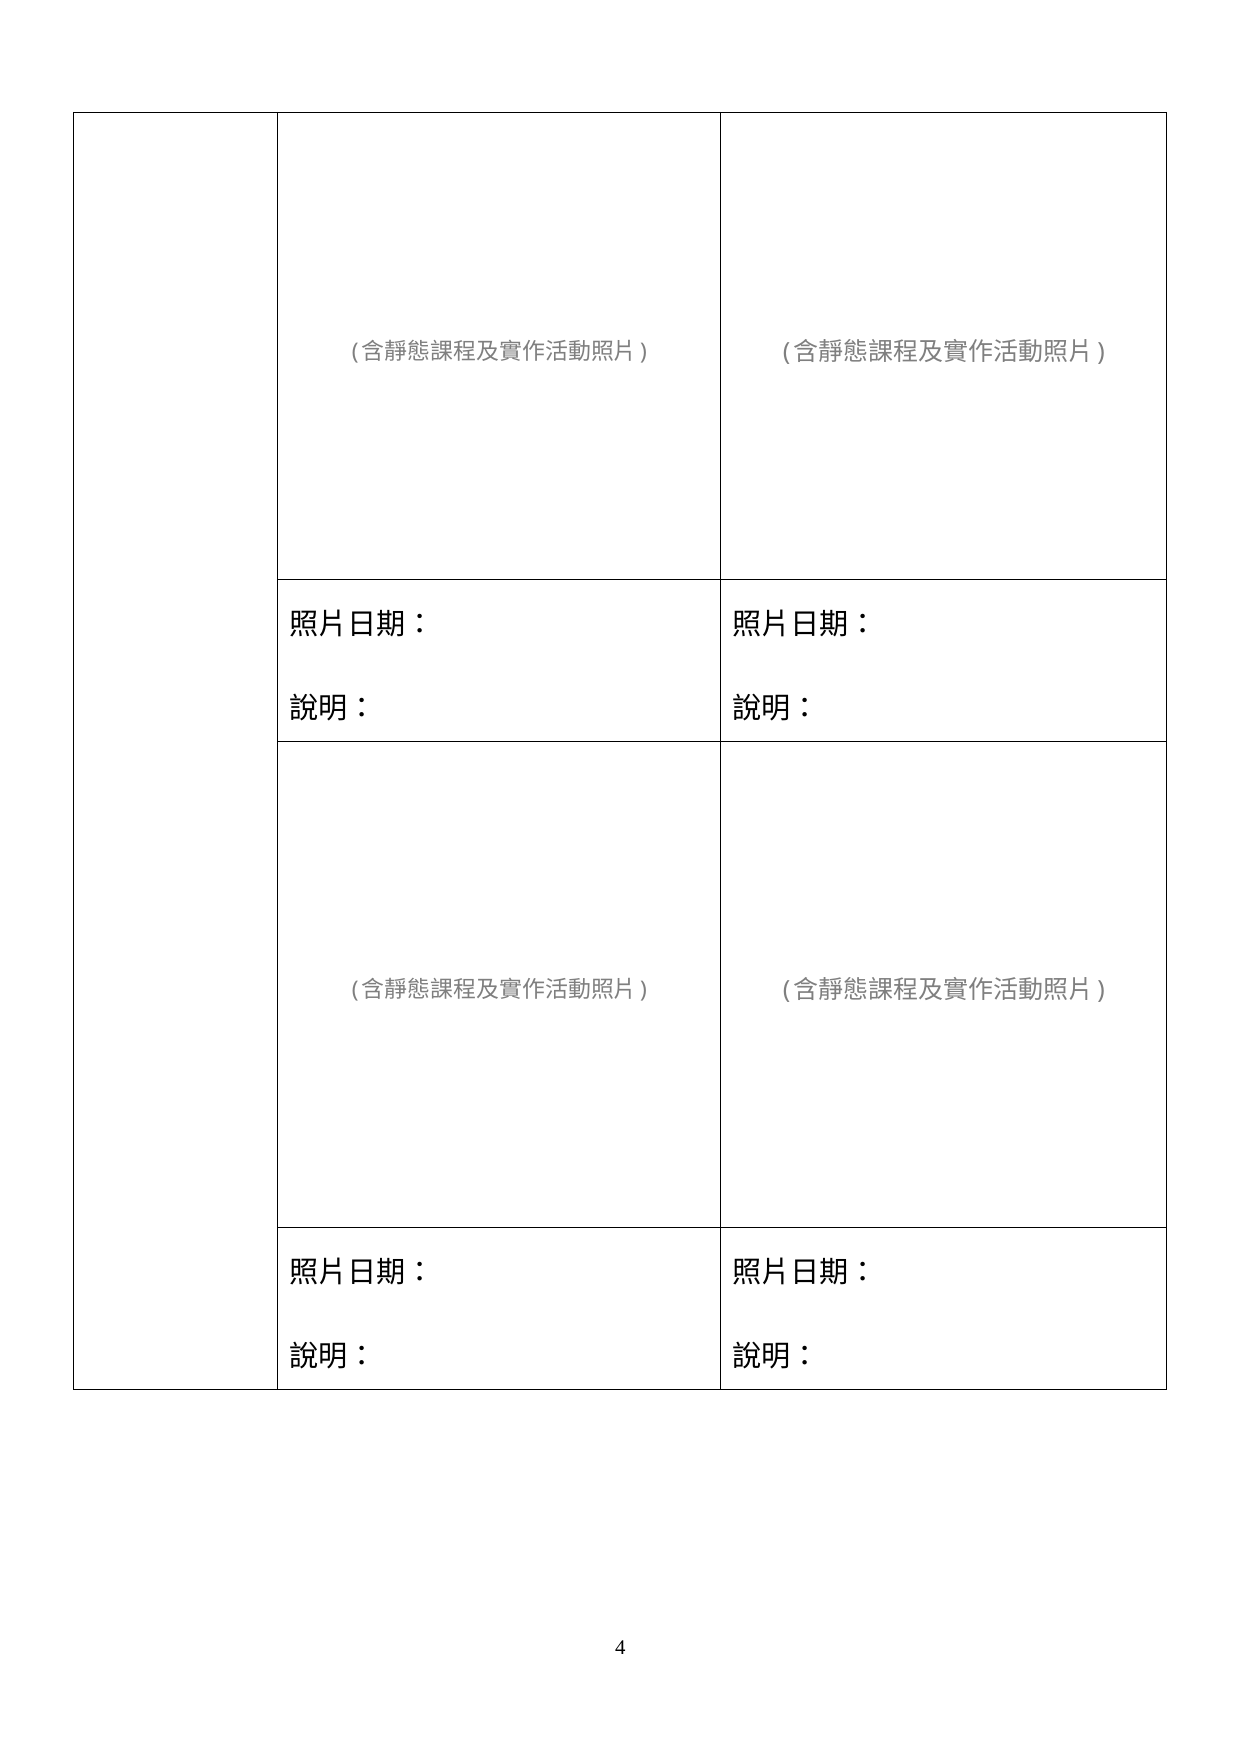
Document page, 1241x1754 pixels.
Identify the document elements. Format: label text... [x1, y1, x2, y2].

table_cell (含靜態課程及實作活動照片) [721, 113, 1166, 579]
table_cell (含靜態課程及實作活動照片) [278, 742, 720, 1227]
table_cell [74, 113, 277, 1388]
table_cell (含靜態課程及實作活動照片) [721, 742, 1166, 1227]
table_cell 照片日期： 說明： [278, 1228, 720, 1388]
table_cell 照片日期： 說明： [278, 580, 720, 741]
table_cell 照片日期： 說明： [721, 580, 1166, 741]
table_cell 照片日期： 說明： [721, 1228, 1166, 1388]
table_cell (含靜態課程及實作活動照片) [278, 113, 720, 579]
